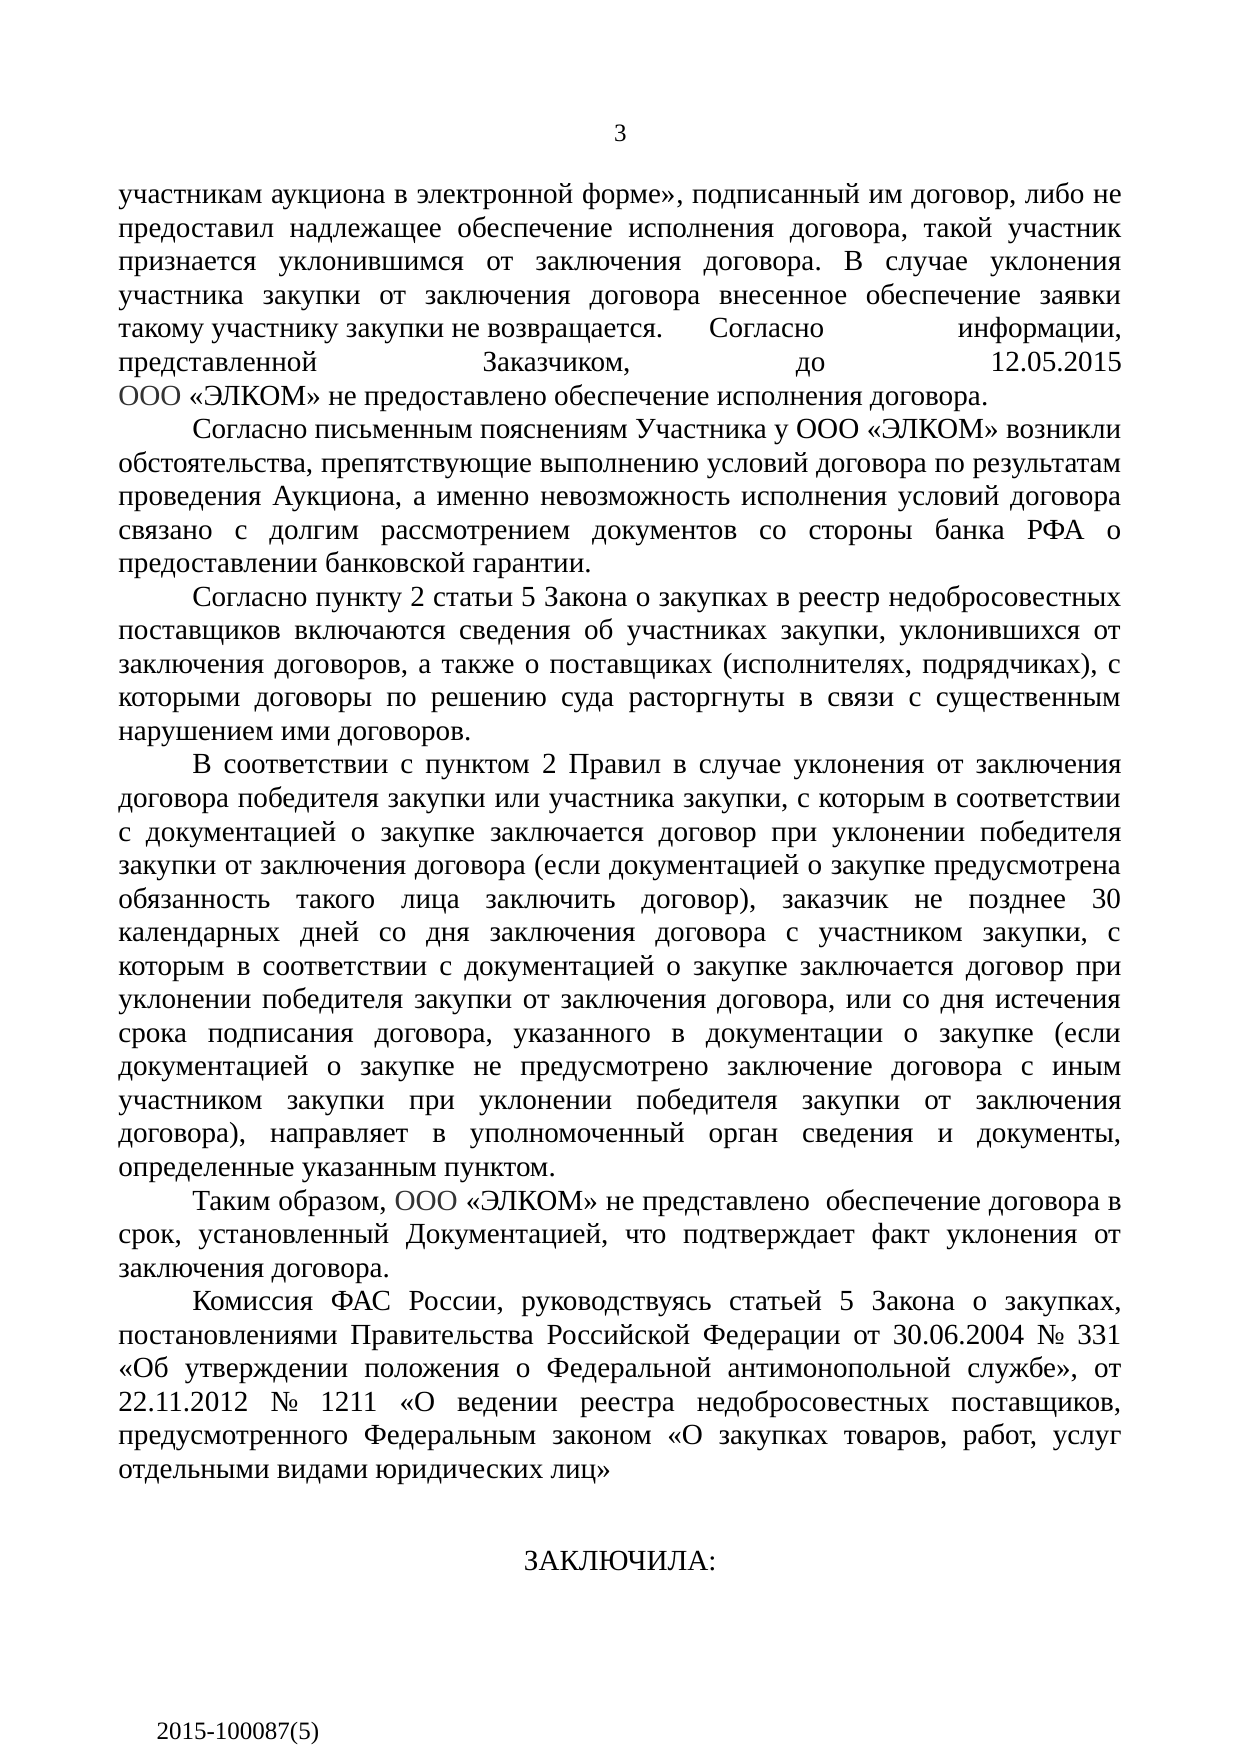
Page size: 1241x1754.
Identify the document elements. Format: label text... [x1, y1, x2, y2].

text участникам аукциона в электронной форме», подписанный им договор, либо не предоставил надлежащее обеспечение исполнения договора, такой участник признается уклонившимся от заключения договора. В случае уклонения участника закупки от заключения договора внесенное обеспечение заявки такому участнику закупки не возвращается. Согласно информации, представленной Заказчиком, до 12.05.2015 ООО «ЭЛКОМ» не предоставлено обеспечение исполнения договора. Согласно письменным пояснениям Участника у ООО «ЭЛКОМ» возникли обстоятельства, препятствующие выполнению условий договора по результатам проведения Аукциона, а именно невозможность исполнения условий договора связано с долгим рассмотрением документов со стороны банка РФА о предоставлении банковской гарантии. Согласно пункту 2 статьи 5 Закона о закупках в реестр недобросовестных поставщиков включаются сведения об участниках закупки, уклонившихся от заключения договоров, а также о поставщиках (исполнителях, подрядчиках), с которыми договоры по решению суда расторгнуты в связи с существенным нарушением ими договоров. В соответствии с пунктом 2 Правил в случае уклонения от заключения договора победителя закупки или участника закупки, с которым в соответствии с документацией о закупке заключается договор при уклонении победителя закупки от заключения договора (если документацией о закупке предусмотрена обязанность такого лица заключить договор), заказчик не позднее 30 календарных дней со дня заключения договора с участником закупки, с которым в соответствии с документацией о закупке заключается договор при уклонении победителя закупки от заключения договора, или со дня истечения срока подписания договора, указанного в документации о закупке (если документацией о закупке не предусмотрено заключение договора с иным участником закупки при уклонении победителя закупки от заключения договора), направляет в уполномоченный орган сведения и документы, определенные указанным пунктом. Таким образом, ООО «ЭЛКОМ» не представлено обеспечение договора в срок, установленный Документацией, что подтверждает факт уклонения от заключения договора. Комиссия ФАС России, руководствуясь статьей 5 Закона о закупках, постановлениями Правительства Российской Федерации от 30.06.2004 № 331 «Об утверждении положения о Федеральной антимонопольной службе», от 22.11.2012 № 1211 «О ведении реестра недобросовестных поставщиков, предусмотренного Федеральным законом «О закупках товаров, работ, услуг отдельными видами юридических лиц» [118, 176, 1122, 1484]
text ЗАКЛЮЧИЛА: [118, 1543, 1122, 1577]
